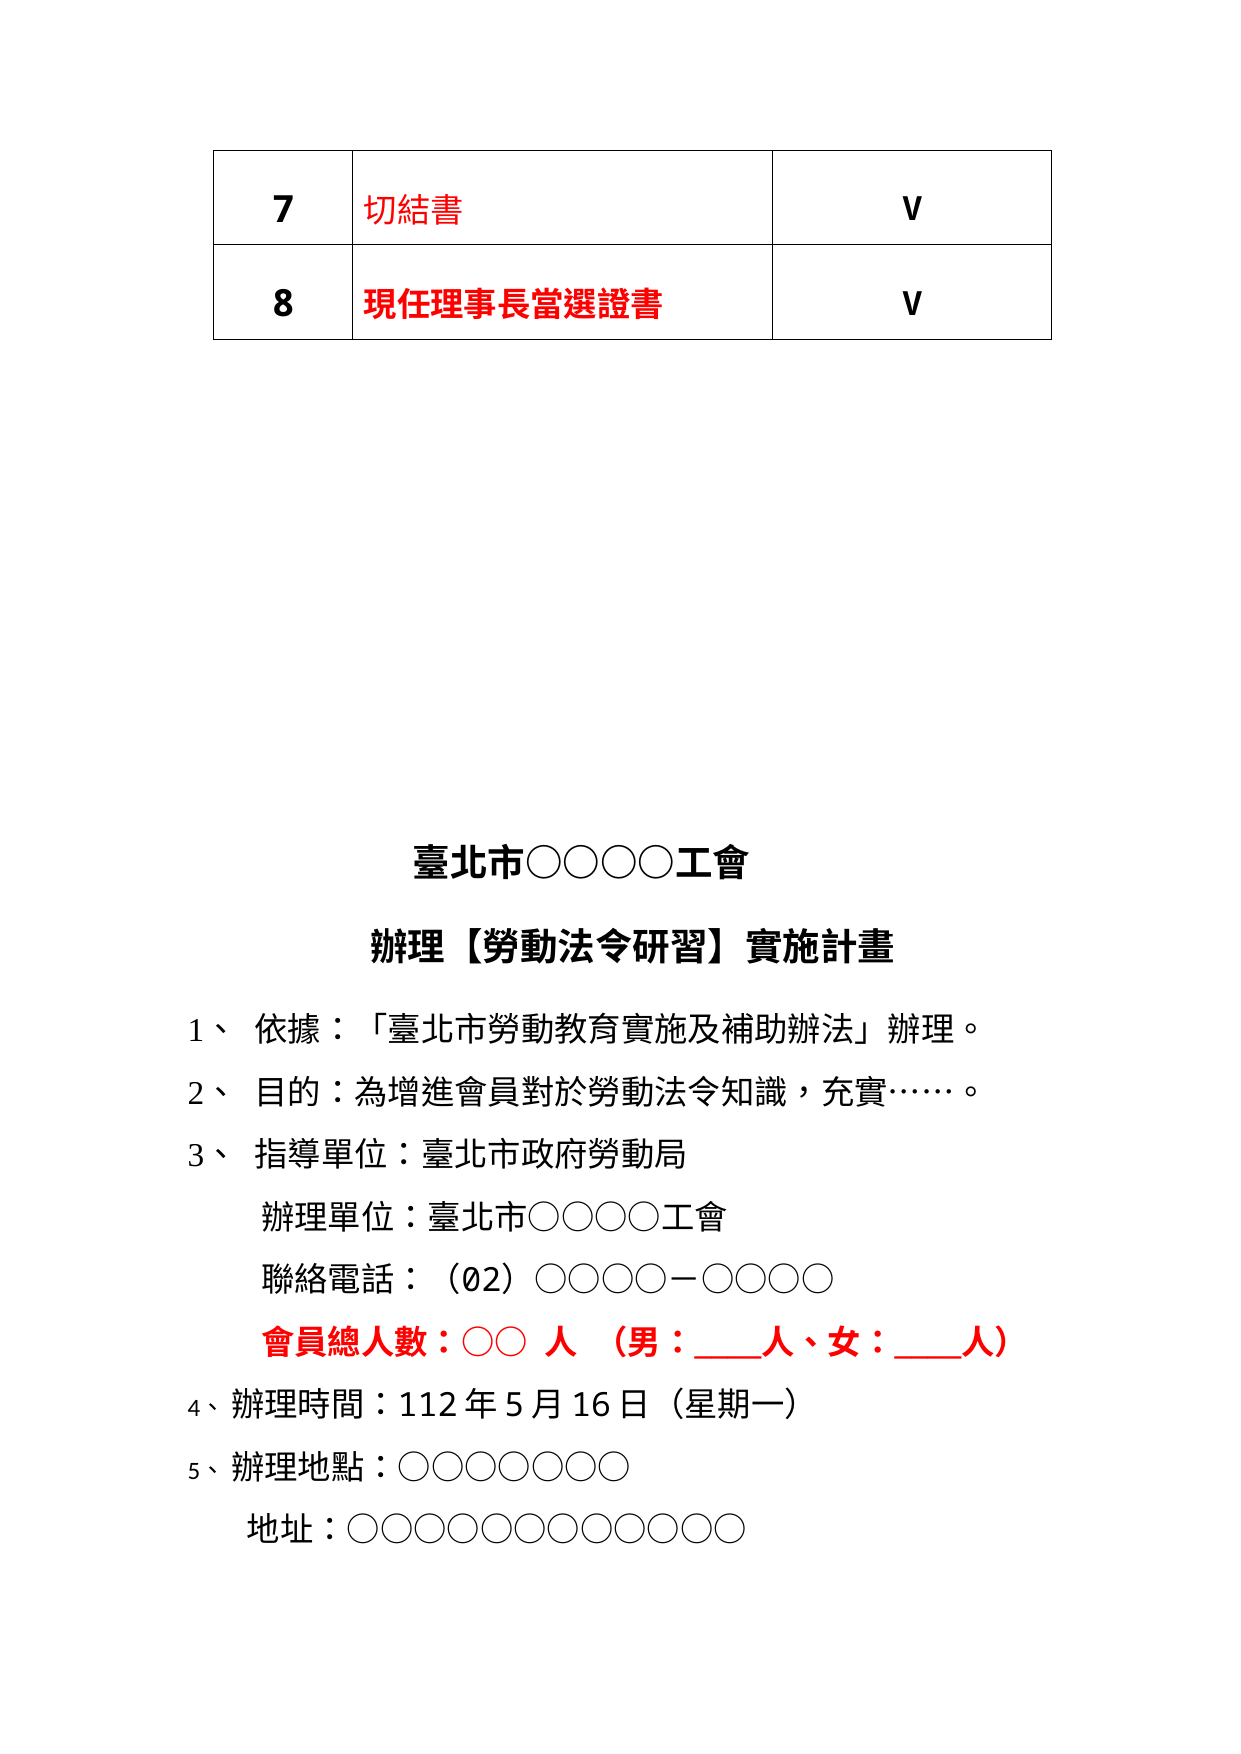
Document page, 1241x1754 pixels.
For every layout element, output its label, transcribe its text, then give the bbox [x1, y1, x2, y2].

list 辦理時間：112年5月16日（星期一） [187, 1367, 1078, 1429]
table_cell V [773, 245, 1051, 339]
table_cell V [773, 151, 1051, 244]
text 會員總人數：○○ 人 （男：____人、女：____人） [251, 1304, 1078, 1367]
text 辦理【勞動法令研習】實施計畫 [187, 911, 1078, 973]
list 辦理地點：○○○○○○○ [187, 1429, 1078, 1492]
table_cell 切結書 [353, 151, 772, 244]
list 目的：為增進會員對於勞動法令知識，充實……。 [187, 1054, 1078, 1117]
text 辦理單位：臺北市○○○○工會 [251, 1179, 1078, 1242]
table_cell 7 [214, 151, 352, 244]
list 依據：「臺北市勞動教育實施及補助辦法」辦理。 [187, 992, 1078, 1054]
text 地址：○○○○○○○○○○○○ [187, 1492, 1078, 1554]
list 指導單位：臺北市政府勞動局 [187, 1117, 1078, 1179]
table_cell 8 [214, 245, 352, 339]
text 臺北市○○○○工會 [412, 819, 1078, 881]
table_cell 現任理事長當選證書 [353, 245, 772, 339]
text 聯絡電話：（02）○○○○－○○○○ [251, 1242, 1078, 1304]
